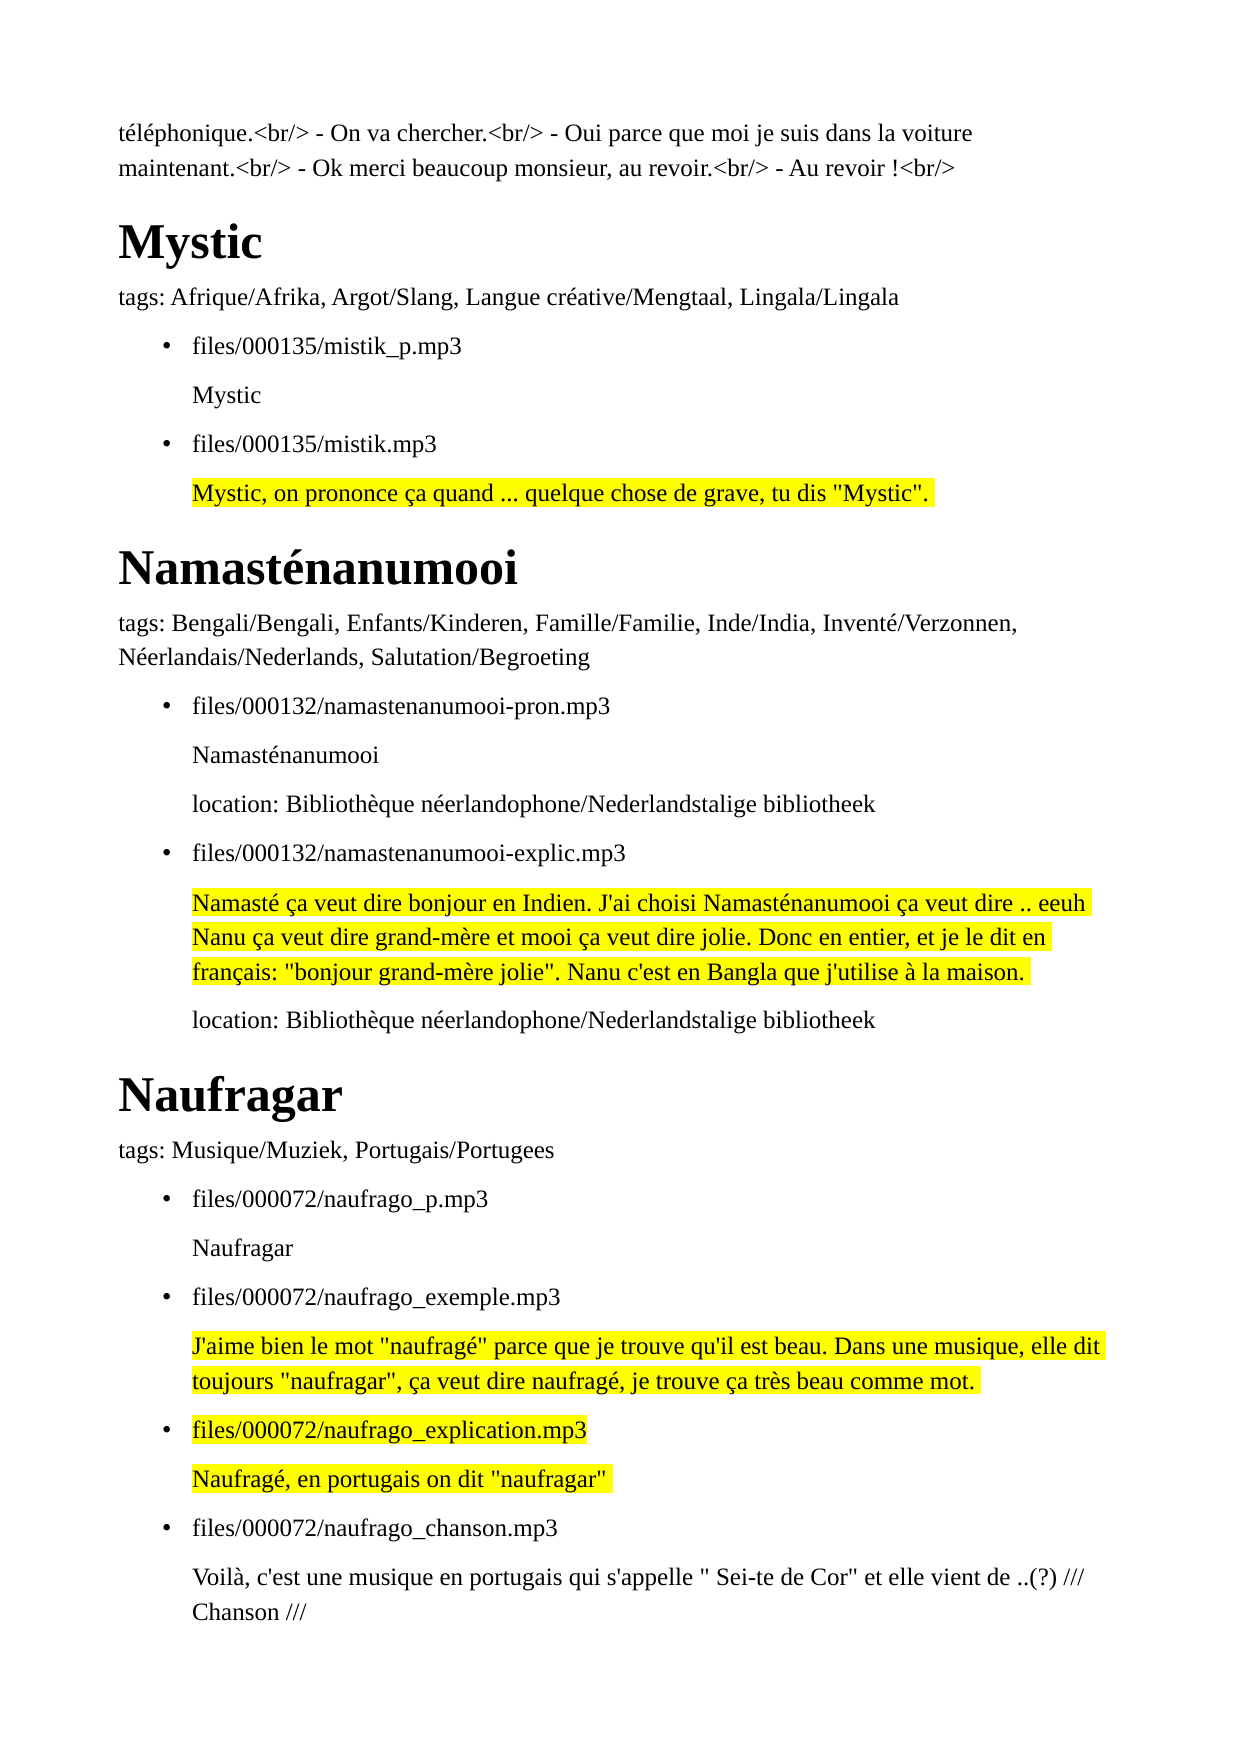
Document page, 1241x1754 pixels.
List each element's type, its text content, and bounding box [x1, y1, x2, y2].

list files/000072/naufrago_chanson.mp3 [162, 1513, 1122, 1542]
list J'aime bien le mot "naufragé" parce que je trouve qu'il est beau. Dans une musique, elle dit toujours "naufragar", ça veut dire naufragé, je trouve ça très beau comme mot. [162, 1331, 1122, 1394]
list Namasté ça veut dire bonjour en Indien. J'ai choisi Namasténanumooi ça veut dire .. eeuh Nanu ça veut dire grand-mère et mooi ça veut dire jolie. Donc en entier, et je le dit en français: "bonjour grand-mère jolie". Nanu c'est en Bangla que j'utilise à la maison. [162, 888, 1122, 985]
list files/000072/naufrago_p.mp3 [162, 1184, 1122, 1213]
list files/000072/naufrago_explication.mp3 [162, 1415, 1122, 1444]
text tags: Afrique/Afrika, Argot/Slang, Langue créative/Mengtaal, Lingala/Lingala [118, 282, 1122, 311]
list files/000132/namastenanumooi-explic.mp3 [162, 838, 1122, 867]
subtitle Mystic [118, 212, 1122, 269]
list Namasténanumooi [162, 740, 1122, 769]
list files/000135/mistik_p.mp3 [162, 331, 1122, 360]
list location: Bibliothèque néerlandophone/Nederlandstalige bibliotheek [162, 1006, 1122, 1034]
subtitle Namasténanumooi [118, 538, 1122, 595]
list files/000072/naufrago_exemple.mp3 [162, 1282, 1122, 1311]
list Mystic, on prononce ça quand ... quelque chose de grave, tu dis "Mystic". [162, 478, 1122, 507]
list location: Bibliothèque néerlandophone/Nederlandstalige bibliotheek [162, 789, 1122, 818]
text téléphonique.<br/> - On va chercher.<br/> - Oui parce que moi je suis dans la voiture maintenant.<br/> - Ok merci beaucoup monsieur, au revoir.<br/> - Au revoir !<br/> [118, 118, 1122, 181]
list Voilà, c'est une musique en portugais qui s'appelle " Sei-te de Cor" et elle vient de ..(?) /// Chanson /// [162, 1562, 1122, 1625]
list Naufragé, en portugais on dit "naufragar" [162, 1464, 1122, 1493]
subtitle Naufragar [118, 1065, 1122, 1123]
list Naufragar [162, 1233, 1122, 1262]
text tags: Bengali/Bengali, Enfants/Kinderen, Famille/Familie, Inde/India, Inventé/Verzonnen, Néerlandais/Nederlands, Salutation/Begroeting [118, 608, 1122, 671]
list Mystic [162, 380, 1122, 409]
text tags: Musique/Muziek, Portugais/Portugees [118, 1135, 1122, 1164]
list files/000135/mistik.mp3 [162, 429, 1122, 458]
list files/000132/namastenanumooi-pron.mp3 [162, 691, 1122, 720]
